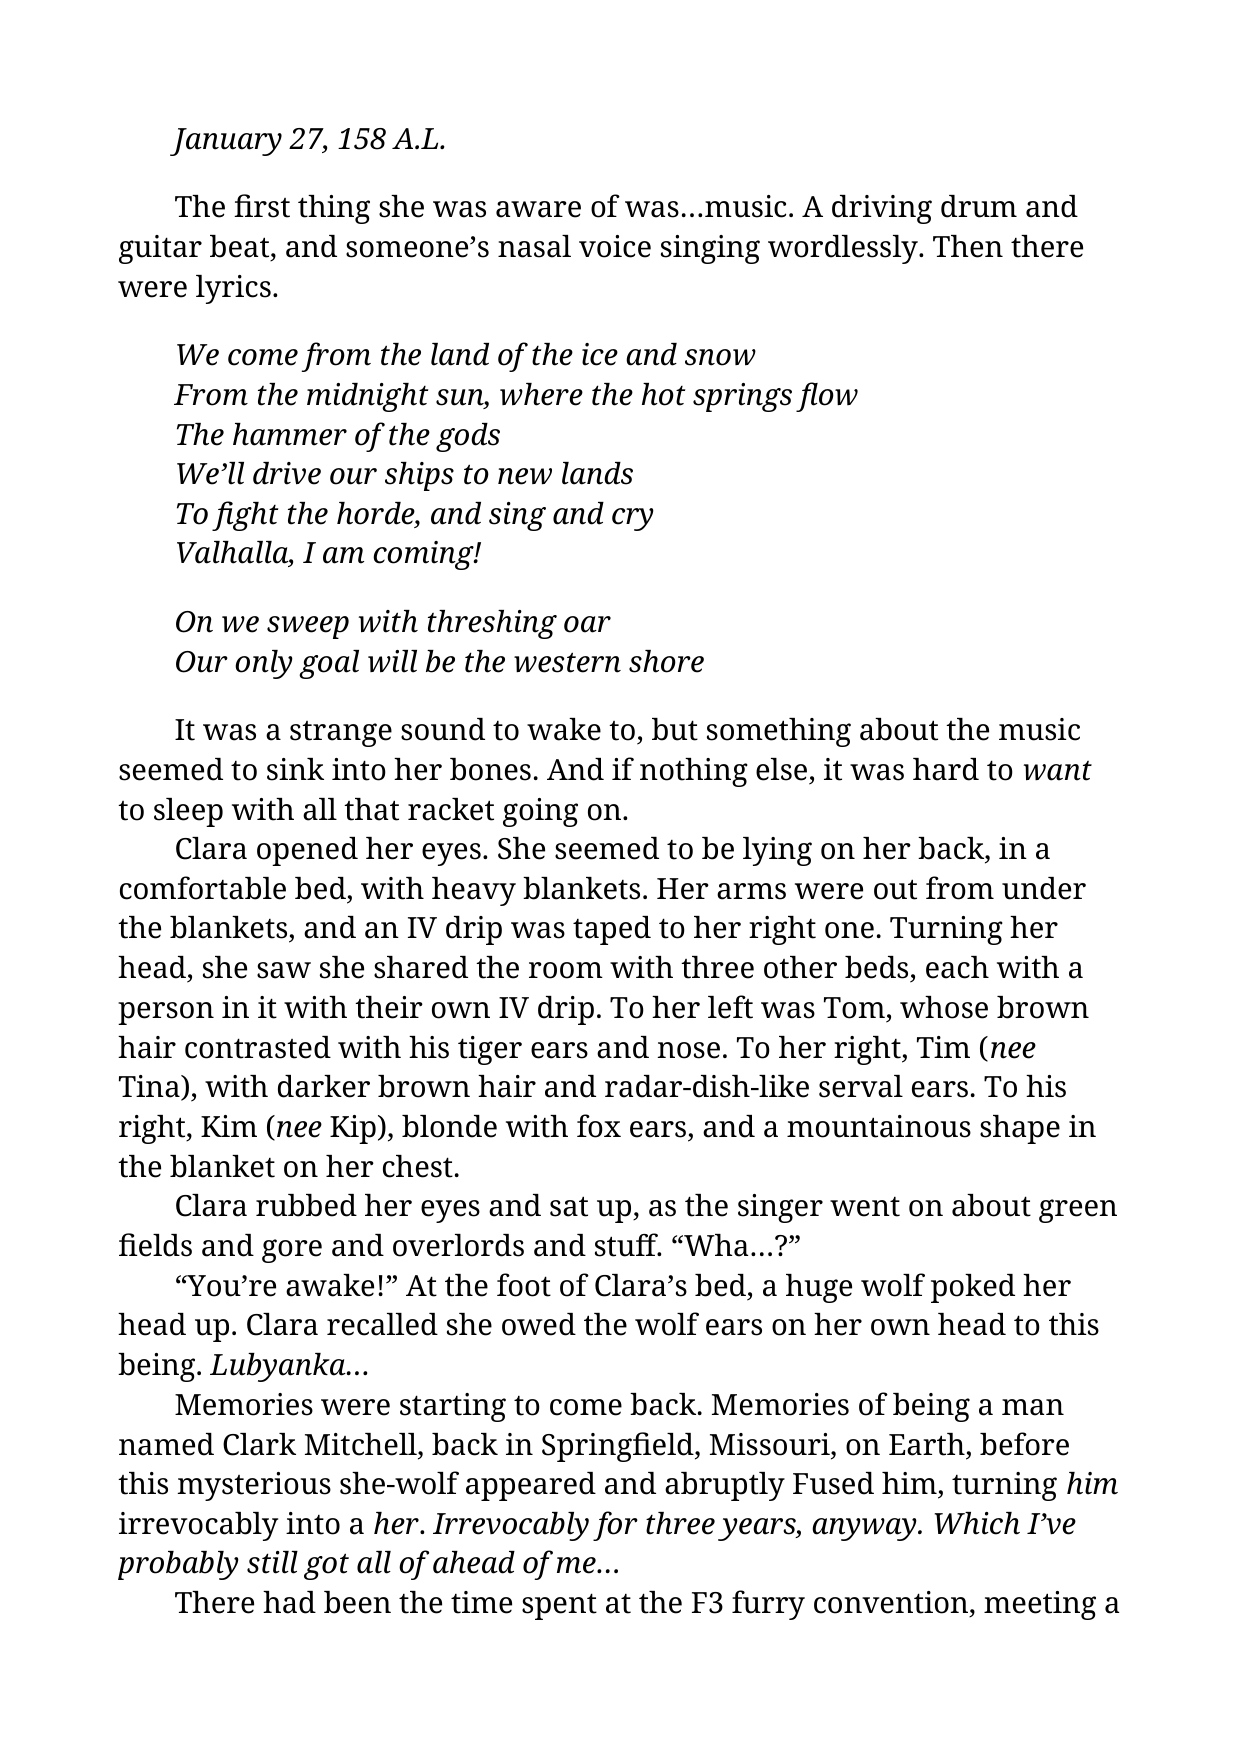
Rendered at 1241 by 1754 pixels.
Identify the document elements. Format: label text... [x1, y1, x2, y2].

text On we sweep with threshing oar [118, 601, 1122, 641]
text To fight the horde, and sing and cry [118, 493, 1122, 533]
text We’ll drive our ships to new lands [118, 453, 1122, 493]
text It was a strange sound to wake to, but something about the music seemed to sink into her bones. And if nothing else, it was hard to want to sleep with all that racket going on. [118, 709, 1122, 828]
text There had been the time spent at the F3 furry convention, meeting a [118, 1582, 1122, 1622]
text Clara opened her eyes. She seemed to be lying on her back, in a comfortable bed, with heavy blankets. Her arms were out from under the blankets, and an IV drip was taped to her right one. Turning her head, she saw she shared the room with three other beds, each with a person in it with their own IV drip. To her left was Tom, whose brown hair contrasted with his tiger ears and nose. To her right, Tim (nee Tina), with darker brown hair and radar-dish-like serval ears. To his right, Kim (nee Kip), blonde with fox ears, and a mountainous shape in the blanket on her chest. [118, 828, 1122, 1186]
text The hammer of the gods [118, 414, 1122, 453]
text We come from the land of the ice and snow [118, 334, 1122, 374]
text Memories were starting to come back. Memories of being a man named Clark Mitchell, back in Springfield, Missouri, on Earth, before this mysterious she-wolf appeared and abruptly Fused him, turning him irrevocably into a her. Irrevocably for three years, anyway. Which I’ve probably still got all of ahead of me… [118, 1384, 1122, 1582]
text Valhalla, I am coming! [118, 533, 1122, 572]
text “You’re awake!” At the foot of Clara’s bed, a huge wolf poked her head up. Clara recalled she owed the wolf ears on her own head to this being. Lubyanka… [118, 1265, 1122, 1384]
text From the midnight sun, where the hot springs flow [118, 374, 1122, 414]
text January 27, 158 A.L. [118, 118, 1122, 158]
text Clara rubbed her eyes and sat up, as the singer went on about green fields and gore and overlords and stuff. “Wha…?” [118, 1186, 1122, 1265]
text Our only goal will be the western shore [118, 641, 1122, 681]
text The first thing she was aware of was…music. A driving drum and guitar beat, and someone’s nasal voice singing wordlessly. Then there were lyrics. [118, 187, 1122, 306]
